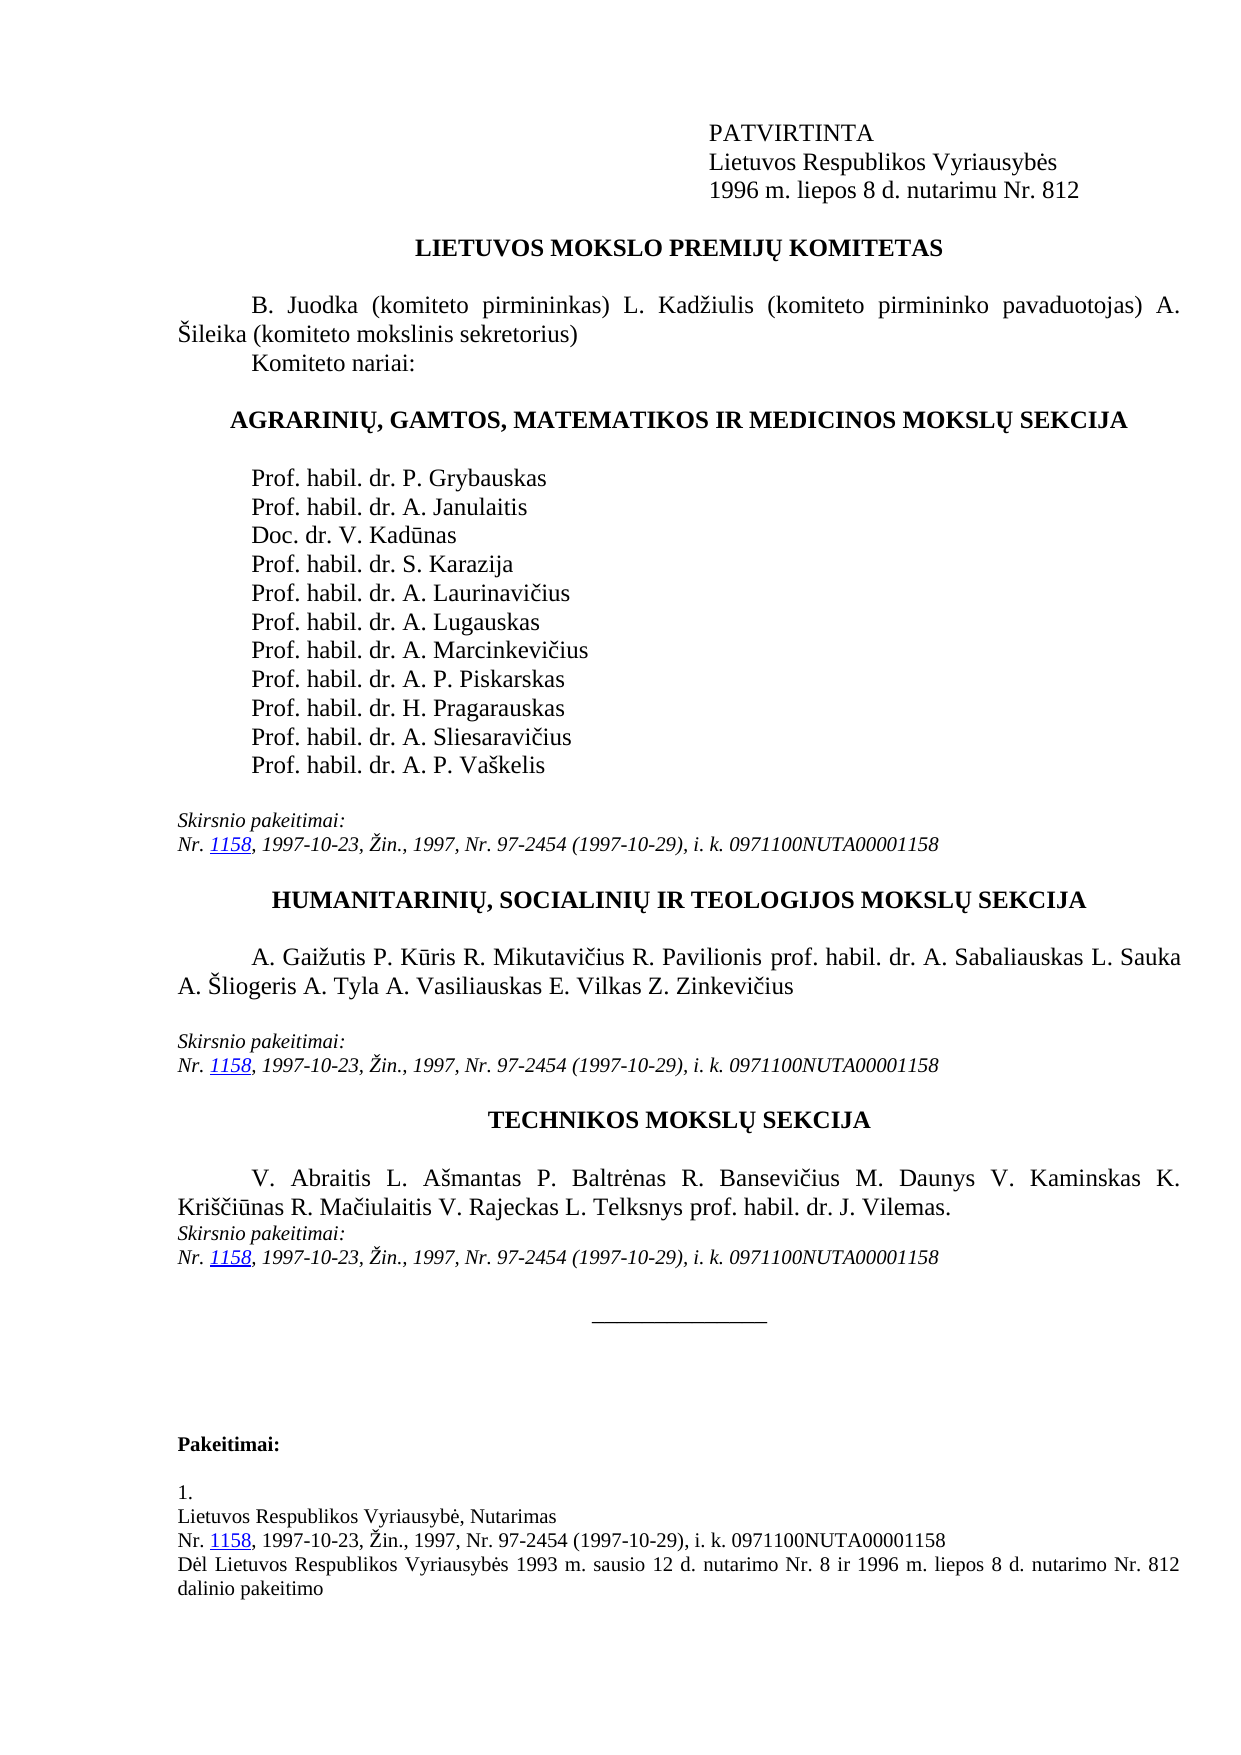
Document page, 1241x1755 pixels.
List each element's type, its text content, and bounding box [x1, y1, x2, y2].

text B. Juodka (komiteto pirmininkas) L. Kadžiulis (komiteto pirmininko pavaduotojas) A. Šileika (komiteto mokslinis sekretorius) [177, 291, 1181, 348]
text Dėl Lietuvos Respublikos Vyriausybės 1993 m. sausio 12 d. nutarimo Nr. 8 ir 1996 m. liepos 8 d. nutarimo Nr. 812 dalinio pakeitimo [177, 1552, 1181, 1600]
text PATVIRTINTA [177, 118, 1181, 147]
text Nr. 1158, 1997-10-23, Žin., 1997, Nr. 97-2454 (1997-10-29), i. k. 0971100NUTA00001158 [177, 1245, 1181, 1269]
text Prof. habil. dr. A. P. Vaškelis [177, 751, 1181, 779]
text Lietuvos Respublikos Vyriausybės [177, 147, 1181, 176]
text Nr. 1158, 1997-10-23, Žin., 1997, Nr. 97-2454 (1997-10-29), i. k. 0971100NUTA00001158 [177, 1053, 1181, 1077]
text Prof. habil. dr. A. Lugauskas [177, 607, 1181, 636]
text Skirsnio pakeitimai: [177, 1029, 1181, 1053]
text Prof. habil. dr. P. Grybauskas [177, 463, 1181, 492]
text 1996 m. liepos 8 d. nutarimu Nr. 812 [177, 176, 1181, 204]
text Skirsnio pakeitimai: [177, 1221, 1181, 1245]
text V. Abraitis L. Ašmantas P. Baltrėnas R. Bansevičius M. Daunys V. Kaminskas K. Kriščiūnas R. Mačiulaitis V. Rajeckas L. Telksnys prof. habil. dr. J. Vilemas. [177, 1163, 1181, 1221]
text Prof. habil. dr. A. Marcinkevičius [177, 636, 1181, 664]
text A. Gaižutis P. Kūris R. Mikutavičius R. Pavilionis prof. habil. dr. A. Sabaliauskas L. Sauka A. Šliogeris A. Tyla A. Vasiliauskas E. Vilkas Z. Zinkevičius [177, 942, 1181, 1000]
text Agrarinių, gamtos, matematikos ir medicinos mokslų sekcija [177, 406, 1181, 434]
text ______________ [177, 1297, 1181, 1326]
text Nr. 1158, 1997-10-23, Žin., 1997, Nr. 97-2454 (1997-10-29), i. k. 0971100NUTA00001158 [177, 1528, 1181, 1552]
text Doc. dr. V. Kadūnas [177, 521, 1181, 549]
text Technikos mokslų sekcija [177, 1106, 1181, 1134]
text 1. [177, 1480, 1181, 1504]
text Prof. habil. dr. S. Karazija [177, 549, 1181, 578]
text Prof. habil. dr. A. P. Piskarskas [177, 664, 1181, 693]
text Lietuvos Respublikos Vyriausybė, Nutarimas [177, 1504, 1181, 1528]
text Skirsnio pakeitimai: [177, 808, 1181, 832]
text Prof. habil. dr. H. Pragarauskas [177, 693, 1181, 722]
text Prof. habil. dr. A. Laurinavičius [177, 578, 1181, 607]
text Lietuvos mokslo premijų komitetas [177, 233, 1181, 262]
text Komiteto nariai: [177, 348, 1181, 377]
text Prof. habil. dr. A. Sliesaravičius [177, 722, 1181, 751]
text Prof. habil. dr. A. Janulaitis [177, 492, 1181, 521]
text Nr. 1158, 1997-10-23, Žin., 1997, Nr. 97-2454 (1997-10-29), i. k. 0971100NUTA00001158 [177, 832, 1181, 856]
text Pakeitimai: [177, 1432, 1181, 1456]
text Humanitarinių, socialinių ir teologijos mokslų sekcija [177, 885, 1181, 914]
